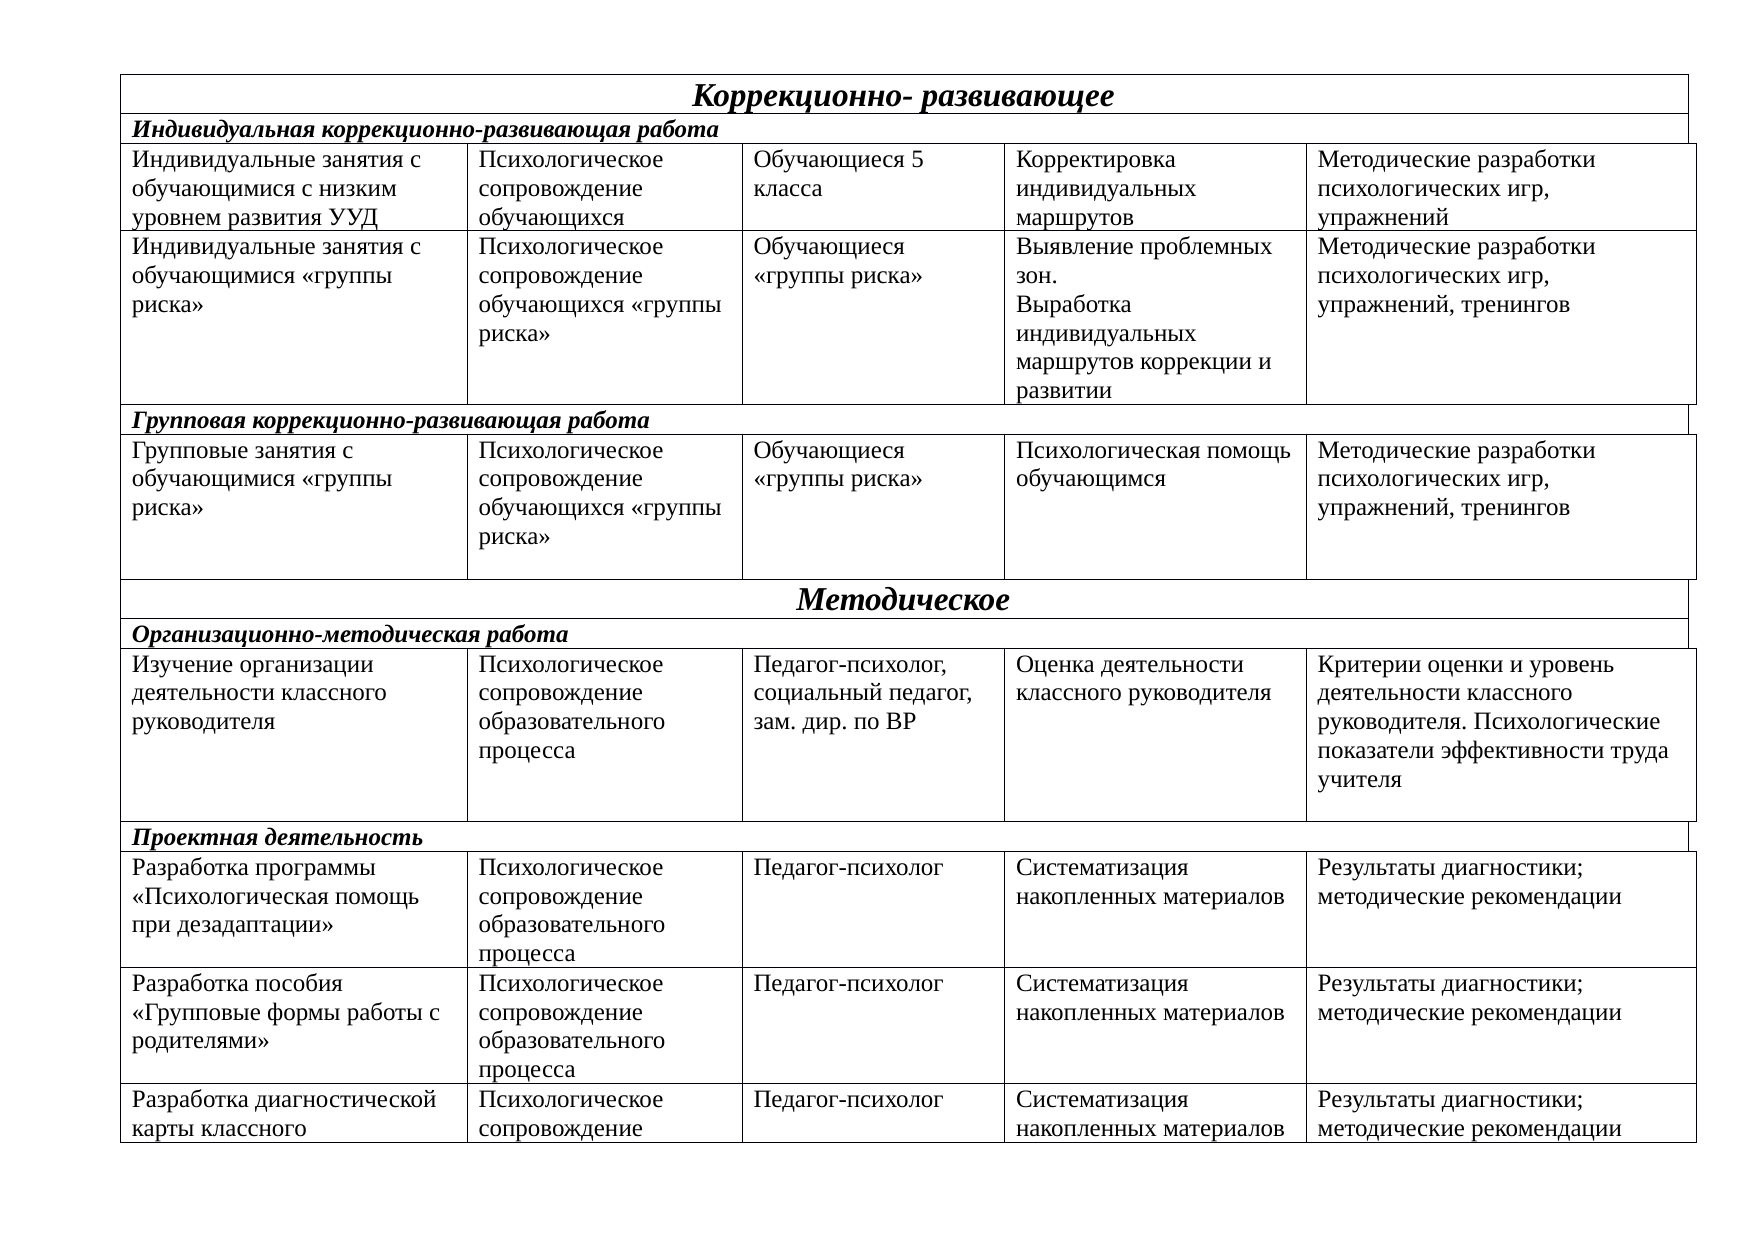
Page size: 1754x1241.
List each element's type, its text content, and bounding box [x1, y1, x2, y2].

table_cell Индивидуальные занятия с обучающимися «группы риска» [121, 231, 467, 404]
table_cell [1689, 405, 1697, 434]
table_cell Индивидуальная коррекционно-развивающая работа [121, 114, 1688, 143]
table_cell Методические разработки психологических игр, упражнений, тренингов [1307, 435, 1696, 578]
table_cell Оценка деятельности классного руководителя [1005, 649, 1306, 821]
table_cell Педагог-психолог [743, 968, 1004, 1083]
table_cell [1689, 113, 1697, 143]
table_cell Педагог-психолог, социальный педагог, зам. дир. по ВР [743, 649, 1004, 821]
table_cell Индивидуальные занятия с обучающимися с низким уровнем развития УУД [121, 144, 467, 230]
table_cell Изучение организации деятельности классного руководителя [121, 649, 467, 821]
table_cell Методические разработки психологических игр, упражнений [1307, 144, 1696, 230]
table_cell [1689, 618, 1697, 648]
table_cell Психологическое сопровождение обучающихся [468, 144, 742, 230]
table_cell Психологическое сопровождение [468, 1084, 742, 1142]
table_cell Психологическое сопровождение обучающихся «группы риска» [468, 231, 742, 404]
table_cell Систематизация накопленных материалов [1005, 852, 1306, 967]
table_cell Групповая коррекционно-развивающая работа [121, 405, 1688, 434]
table_cell Результаты диагностики; методические рекомендации [1307, 968, 1696, 1083]
table_cell Критерии оценки и уровень деятельности классного руководителя. Психологические показатели эффективности труда учителя [1307, 649, 1696, 821]
table_cell Систематизация накопленных материалов [1005, 1084, 1306, 1142]
table_cell Организационно-методическая работа [121, 619, 1688, 648]
table_cell Систематизация накопленных материалов [1005, 968, 1306, 1083]
table_cell Корректировка индивидуальных маршрутов [1005, 144, 1306, 230]
table_cell [1689, 822, 1697, 851]
table_cell [1689, 74, 1697, 113]
table_cell Разработка пособия «Групповые формы работы с родителями» [121, 968, 467, 1083]
table_cell Психологическое сопровождение обучающихся «группы риска» [468, 435, 742, 578]
table_cell Методические разработки психологических игр, упражнений, тренингов [1307, 231, 1696, 404]
table_cell Результаты диагностики; методические рекомендации [1307, 852, 1696, 967]
table_cell Разработка программы «Психологическая помощь при дезадаптации» [121, 852, 467, 967]
table_cell Обучающиеся «группы риска» [743, 231, 1004, 404]
table_cell Групповые занятия с обучающимися «группы риска» [121, 435, 467, 578]
table_cell Коррекционно- развивающее [121, 75, 1688, 113]
table_cell Выявление проблемных зон. Выработка индивидуальных маршрутов коррекции и развитии [1005, 231, 1306, 404]
table_cell Результаты диагностики; методические рекомендации [1307, 1084, 1696, 1142]
table_cell Психологическое сопровождение образовательного процесса [468, 852, 742, 967]
table_cell Методическое [121, 580, 1688, 618]
table_cell Психологическая помощь обучающимся [1005, 435, 1306, 578]
table_cell Обучающиеся 5 класса [743, 144, 1004, 230]
table_cell Проектная деятельность [121, 822, 1688, 851]
table_cell Психологическое сопровождение образовательного процесса [468, 649, 742, 821]
table_cell Педагог-психолог [743, 1084, 1004, 1142]
table_cell Обучающиеся «группы риска» [743, 435, 1004, 578]
table_cell Разработка диагностической карты классного [121, 1084, 467, 1142]
table_cell Психологическое сопровождение образовательного процесса [468, 968, 742, 1083]
table_cell [1689, 580, 1697, 618]
table_cell Педагог-психолог [743, 852, 1004, 967]
